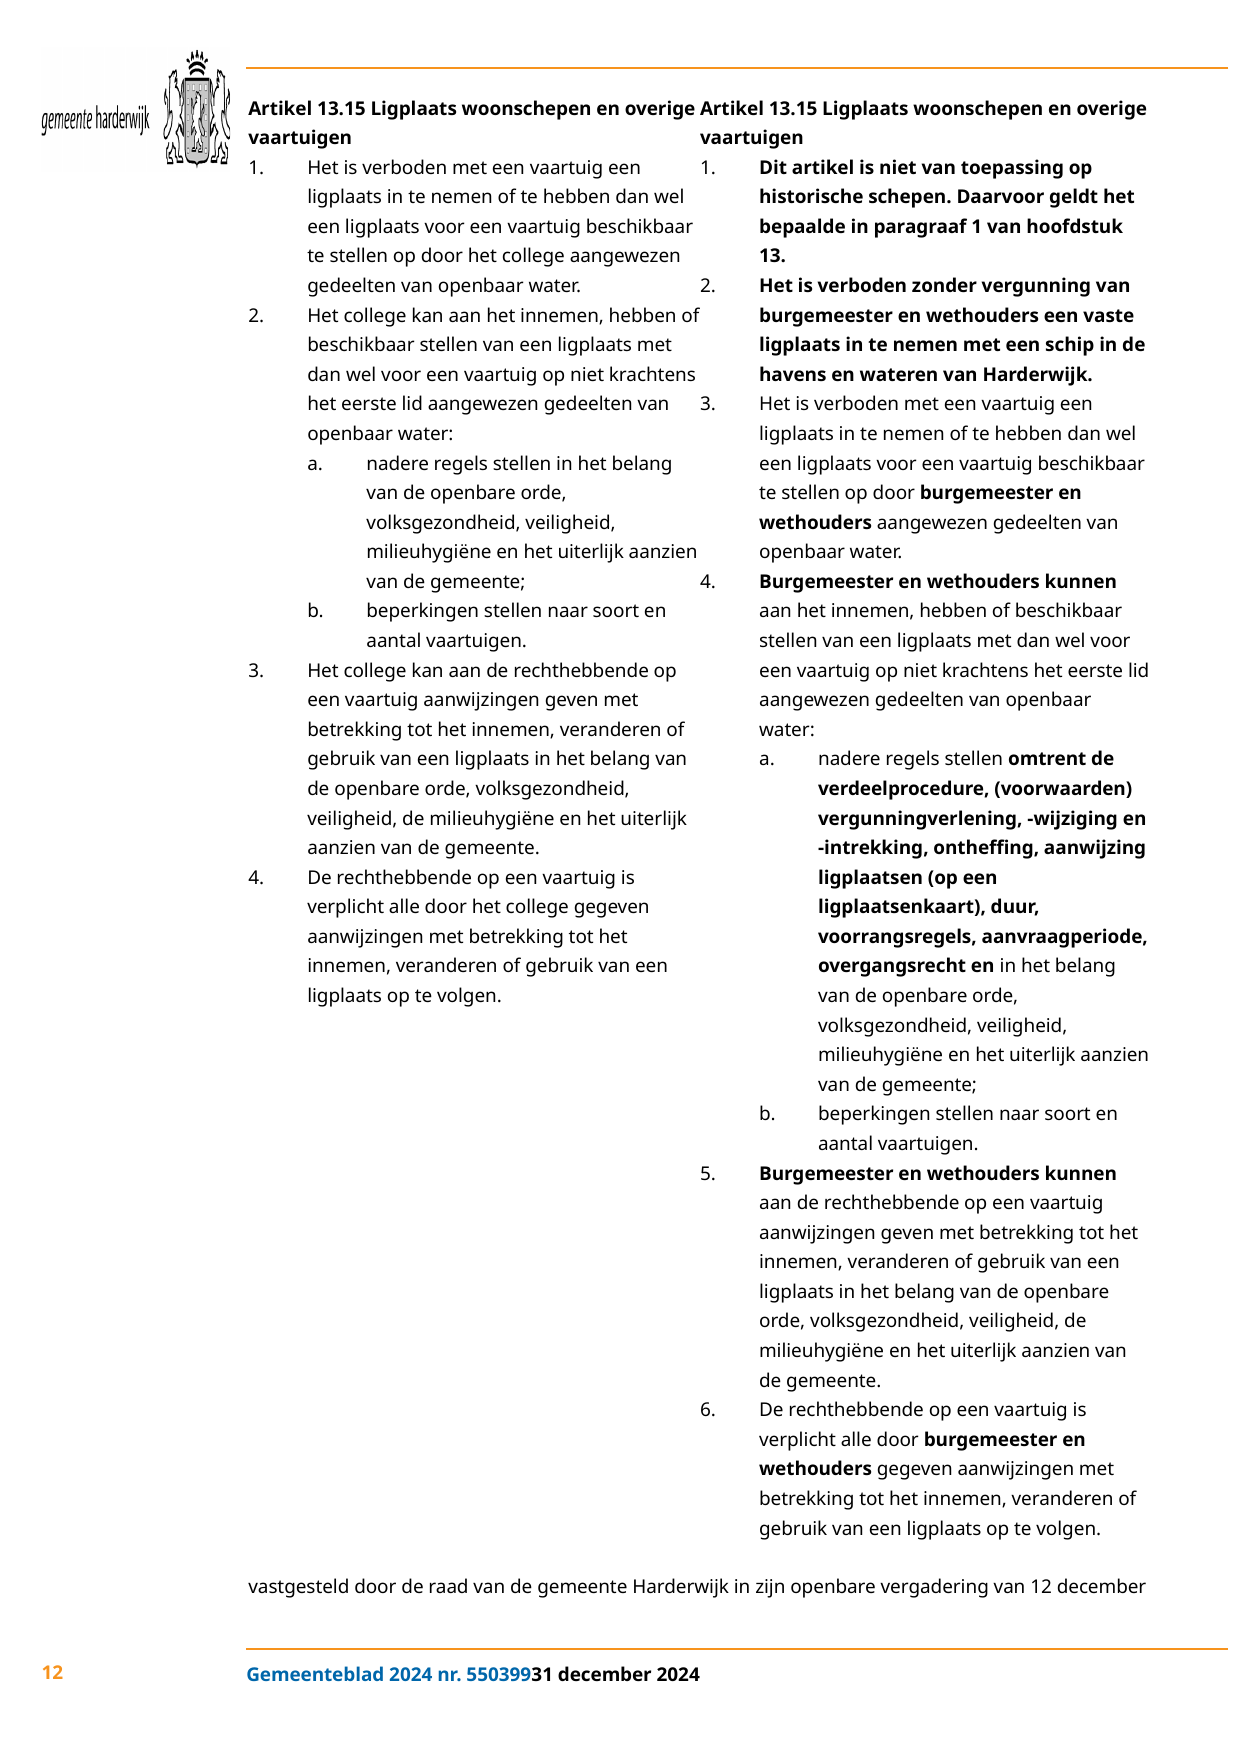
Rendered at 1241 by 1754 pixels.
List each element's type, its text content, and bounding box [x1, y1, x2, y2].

picture [41, 47, 231, 172]
text vastgesteld door de raad van de gemeente Harderwijk in zijn openbare vergadering van 12 december [248, 1573, 1152, 1599]
table_cell Artikel 13.15 Ligplaats woonschepen en overige vaartuigen Dit artikel is niet van toepassing op historische schepen. Daarvoor geldt het bepaalde in paragraaf 1 van hoofdstuk 13. Het is verboden zonder vergunning van burgemeester en wethouders een vaste ligplaats in te nemen met een schip in de havens en wateren van Harderwijk. Het is verboden met een vaartuig een ligplaats in te nemen of te hebben dan wel een ligplaats voor een vaartuig beschikbaar te stellen op door burgemeester en wethouders aangewezen gedeelten van openbaar water. Burgemeester en wethouders kunnen aan het innemen, hebben of beschikbaar stellen van een ligplaats met dan wel voor een vaartuig op niet krachtens het eerste lid aangewezen gedeelten van openbaar water: nadere regels stellen omtrent de verdeelprocedure, (voorwaarden) vergunningverlening, -wijziging en -intrekking, ontheffing, aanwijzing ligplaatsen (op een ligplaatsenkaart), duur, voorrangsregels, aanvraagperiode, overgangsrecht en in het belang van de openbare orde, volksgezondheid, veiligheid, milieuhygiëne en het uiterlijk aanzien van de gemeente; beperkingen stellen naar soort en aantal vaartuigen. Burgemeester en wethouders kunnen aan de rechthebbende op een vaartuig aanwijzingen geven met betrekking tot het innemen, veranderen of gebruik van een ligplaats in het belang van de openbare orde, volksgezondheid, veiligheid, de milieuhygiëne en het uiterlijk aanzien van de gemeente. De rechthebbende op een vaartuig is verplicht alle door burgemeester en wethouders gegeven aanwijzingen met betrekking tot het innemen, veranderen of gebruik van een ligplaats op te volgen. [700, 95, 1152, 1541]
table_cell Artikel 13.15 Ligplaats woonschepen en overige vaartuigen Het is verboden met een vaartuig een ligplaats in te nemen of te hebben dan wel een ligplaats voor een vaartuig beschikbaar te stellen op door het college aangewezen gedeelten van openbaar water. Het college kan aan het innemen, hebben of beschikbaar stellen van een ligplaats met dan wel voor een vaartuig op niet krachtens het eerste lid aangewezen gedeelten van openbaar water: nadere regels stellen in het belang van de openbare orde, volksgezondheid, veiligheid, milieuhygiëne en het uiterlijk aanzien van de gemeente; beperkingen stellen naar soort en aantal vaartuigen. Het college kan aan de rechthebbende op een vaartuig aanwijzingen geven met betrekking tot het innemen, veranderen of gebruik van een ligplaats in het belang van de openbare orde, volksgezondheid, veiligheid, de milieuhygiëne en het uiterlijk aanzien van de gemeente. De rechthebbende op een vaartuig is verplicht alle door het college gegeven aanwijzingen met betrekking tot het innemen, veranderen of gebruik van een ligplaats op te volgen. [248, 95, 700, 1541]
